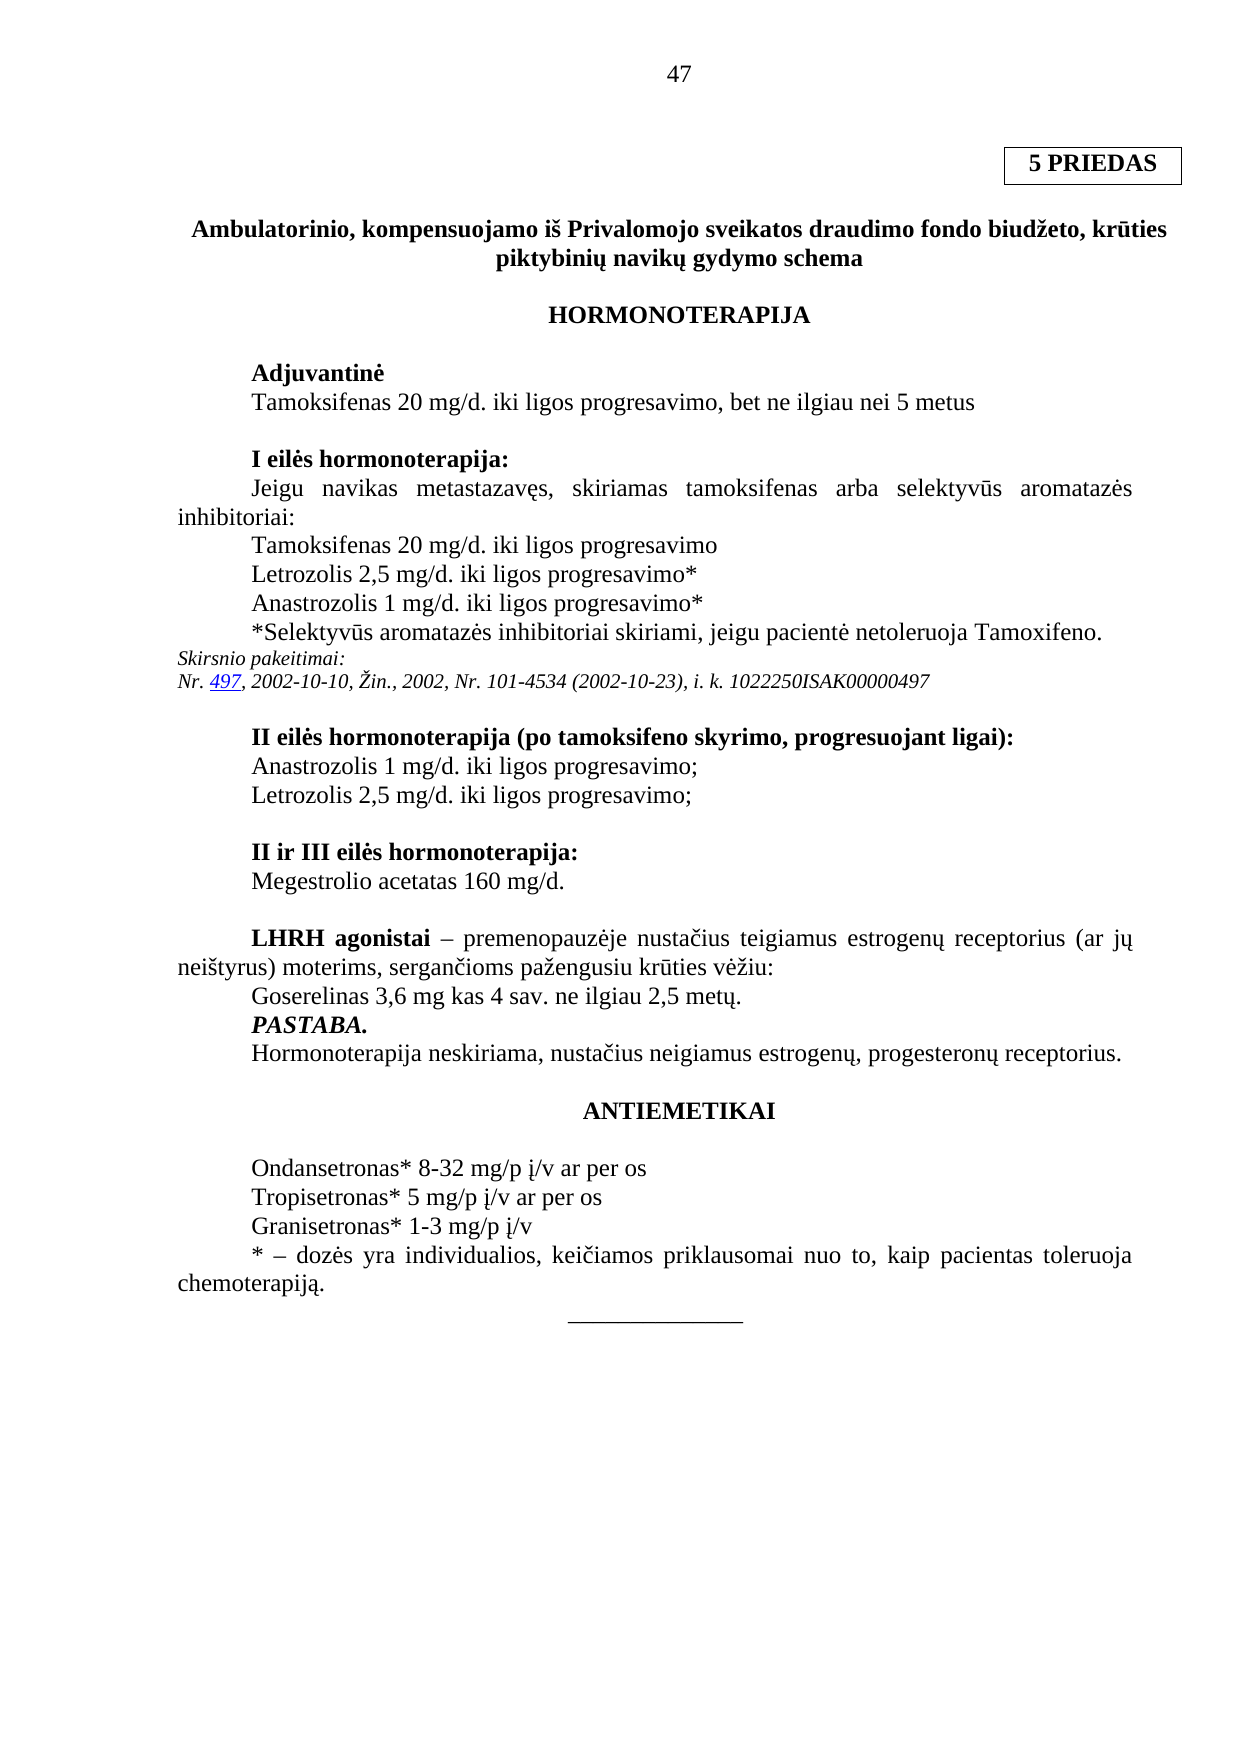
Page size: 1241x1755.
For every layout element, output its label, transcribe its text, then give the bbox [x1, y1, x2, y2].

text Tamoksifenas 20 mg/d. iki ligos progresavimo [177, 530, 1133, 559]
text Letrozolis 2,5 mg/d. iki ligos progresavimo; [177, 780, 1133, 808]
text Adjuvantinė [177, 358, 1133, 387]
text Ambulatorinio, kompensuojamo iš Privalomojo sveikatos draudimo fondo biudžeto, krūties piktybinių navikų gydymo schema [177, 214, 1181, 272]
text Skirsnio pakeitimai: [177, 645, 1181, 669]
text PASTABA. [177, 1010, 1133, 1038]
text Anastrozolis 1 mg/d. iki ligos progresavimo* [177, 588, 1133, 617]
text ANTIEMETIKAI [177, 1096, 1181, 1125]
text LHRH agonistai – premenopauzėje nustačius teigiamus estrogenų receptorius (ar jų neištyrus) moterims, sergančioms pažengusiu krūties vėžiu: [177, 923, 1133, 981]
table_header 5 PRIEDAS [1005, 148, 1181, 184]
text ______________ [177, 1297, 1133, 1326]
text HORMONOTERAPIJA [177, 300, 1181, 329]
text Nr. 497, 2002-10-10, Žin., 2002, Nr. 101-4534 (2002-10-23), i. k. 1022250ISAK00000497 [177, 669, 1181, 693]
text Hormonoterapija neskiriama, nustačius neigiamus estrogenų, progesteronų receptorius. [177, 1038, 1133, 1067]
text Granisetronas* 1-3 mg/p į/v [177, 1211, 1133, 1240]
text Goserelinas 3,6 mg kas 4 sav. ne ilgiau 2,5 metų. [177, 981, 1133, 1010]
text II eilės hormonoterapija (po tamoksifeno skyrimo, progresuojant ligai): [177, 722, 1133, 751]
text Anastrozolis 1 mg/d. iki ligos progresavimo; [177, 751, 1133, 780]
text * – dozės yra individualios, keičiamos priklausomai nuo to, kaip pacientas toleruoja chemoterapiją. [177, 1240, 1133, 1297]
text Tropisetronas* 5 mg/p į/v ar per os [177, 1182, 1133, 1211]
text Ondansetronas* 8-32 mg/p į/v ar per os [177, 1153, 1133, 1182]
text Letrozolis 2,5 mg/d. iki ligos progresavimo* [177, 559, 1133, 588]
text I eilės hormonoterapija: [177, 444, 1133, 473]
text Megestrolio acetatas 160 mg/d. [177, 866, 1133, 895]
text II ir III eilės hormonoterapija: [177, 837, 1133, 866]
text Jeigu navikas metastazavęs, skiriamas tamoksifenas arba selektyvūs aromatazės inhibitoriai: [177, 473, 1133, 530]
text Tamoksifenas 20 mg/d. iki ligos progresavimo, bet ne ilgiau nei 5 metus [177, 387, 1133, 415]
text *Selektyvūs aromatazės inhibitoriai skiriami, jeigu pacientė netoleruoja Tamoxifeno. [177, 617, 1133, 645]
